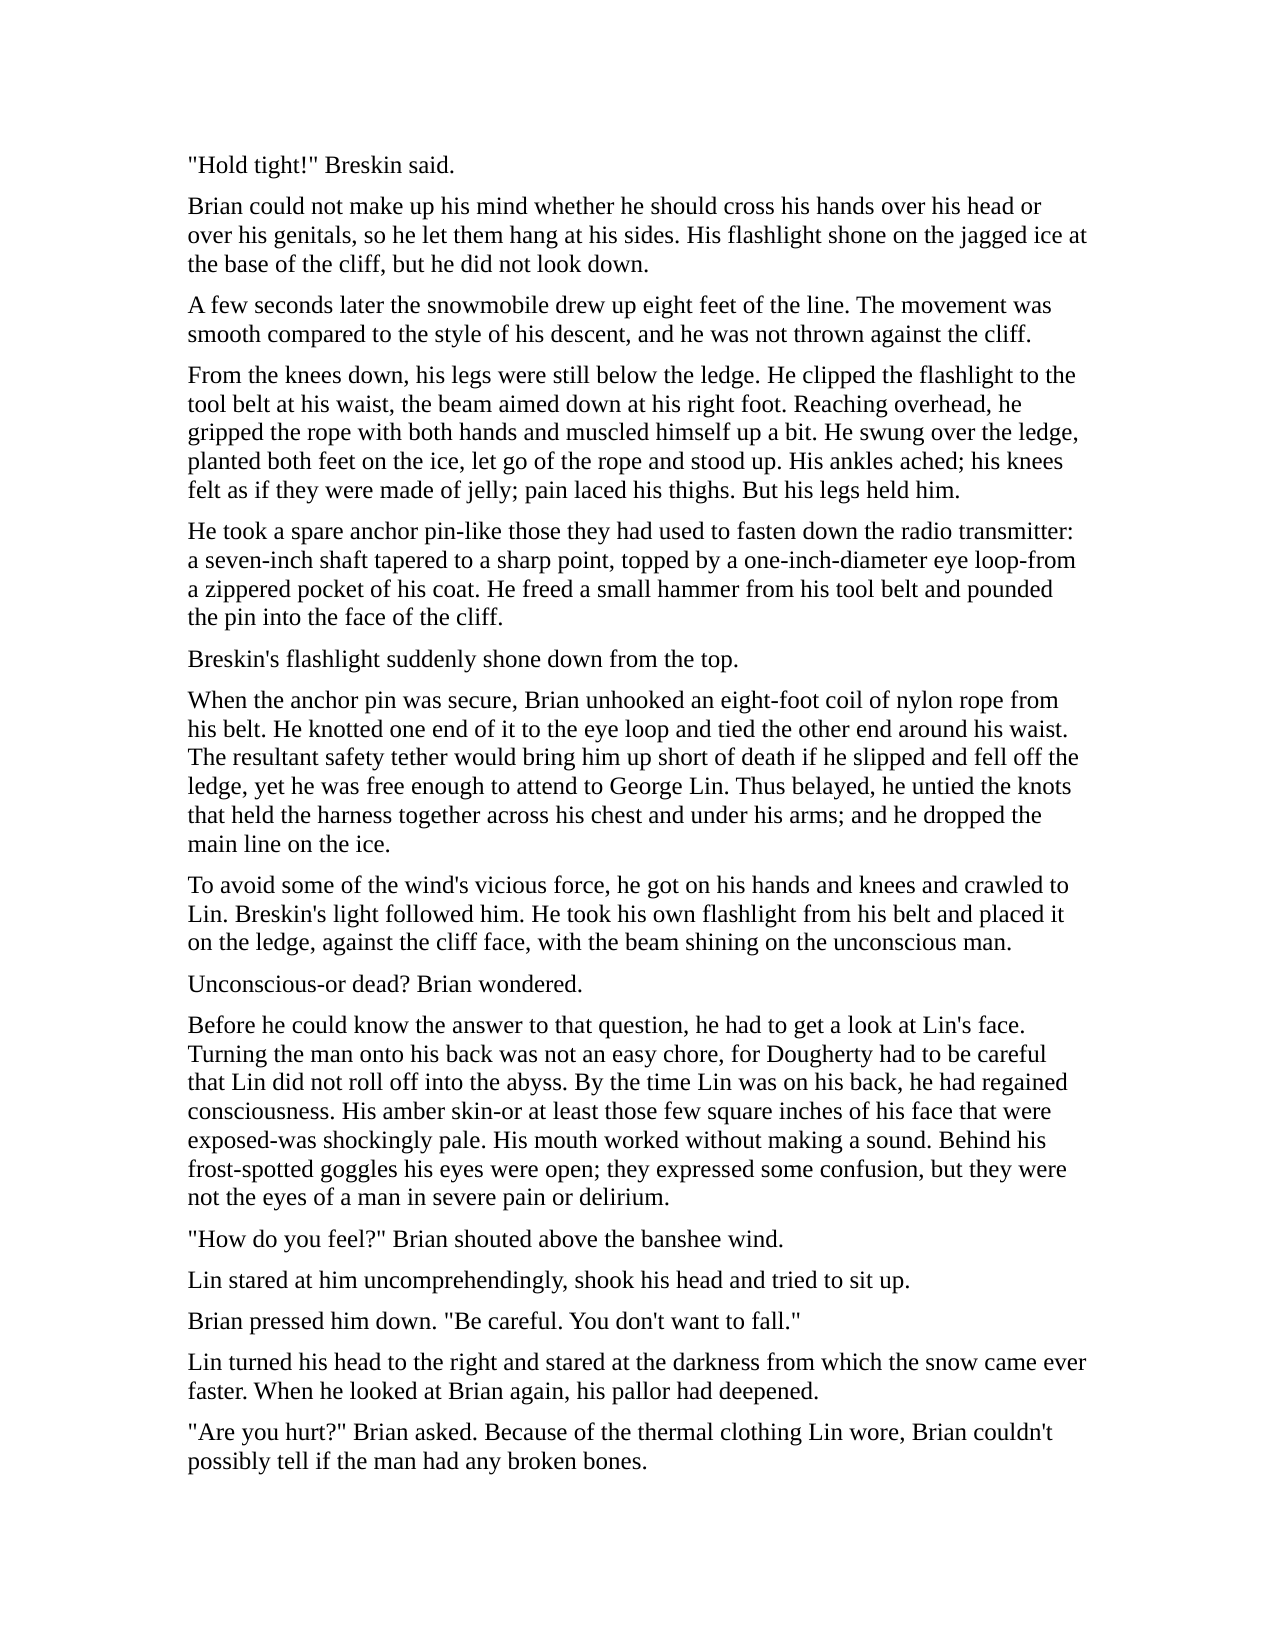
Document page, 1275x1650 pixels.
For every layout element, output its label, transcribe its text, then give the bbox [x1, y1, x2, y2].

text Lin turned his head to the right and stared at the darkness from which the snow came ever faster. When he looked at Brian again, his pallor had deepened. [187, 1347, 1087, 1405]
text From the knees down, his legs were still below the ledge. He clipped the flashlight to the tool belt at his waist, the beam aimed down at his right foot. Reaching overhead, he gripped the rope with both hands and muscled himself up a bit. He swung over the ledge, planted both feet on the ice, let go of the rope and stood up. His ankles ached; his knees felt as if they were made of jelly; pain laced his thighs. But his legs held him. [187, 360, 1087, 504]
text When the anchor pin was secure, Brian unhooked an eight-foot coil of nylon rope from his belt. He knotted one end of it to the eye loop and tied the other end around his waist. The resultant safety tether would bring him up short of death if he slipped and fell off the ledge, yet he was free enough to attend to George Lin. Thus belayed, he untied the knots that held the harness together across his chest and under his arms; and he dropped the main line on the ice. [187, 685, 1087, 857]
text Before he could know the answer to that question, he had to get a look at Lin's face. Turning the man onto his back was not an easy chore, for Dougherty had to be careful that Lin did not roll off into the abyss. By the time Lin was on his back, he had regained consciousness. His amber skin-or at least those few square inches of his face that were exposed-was shockingly pale. His mouth worked without making a sound. Behind his frost-spotted goggles his eyes were open; they expressed some confusion, but they were not the eyes of a man in severe pain or delirium. [187, 1010, 1087, 1211]
text To avoid some of the wind's vicious force, he got on his hands and knees and crawled to Lin. Breskin's light followed him. He took his own flashlight from his belt and placed it on the ledge, against the cliff face, with the beam shining on the unconscious man. [187, 870, 1087, 956]
text "How do you feel?" Brian shouted above the banshee wind. [187, 1224, 1087, 1252]
text Unconscious-or dead? Brian wondered. [187, 969, 1087, 997]
text "Are you hurt?" Brian asked. Because of the thermal clothing Lin wore, Brian couldn't possibly tell if the man had any broken bones. [187, 1417, 1087, 1475]
text A few seconds later the snowmobile drew up eight feet of the line. The movement was smooth compared to the style of his descent, and he was not thrown against the cliff. [187, 290, 1087, 347]
text He took a spare anchor pin-like those they had used to fasten down the radio transmitter: a seven-inch shaft tapered to a sharp point, topped by a one-inch-diameter eye loop-from a zippered pocket of his coat. He freed a small hammer from his tool belt and pounded the pin into the face of the cliff. [187, 516, 1087, 631]
text Brian could not make up his mind whether he should cross his hands over his head or over his genitals, so he let them hang at his sides. His flashlight shone on the jagged ice at the base of the cliff, but he did not look down. [187, 191, 1087, 277]
text Breskin's flashlight suddenly shone down from the top. [187, 644, 1087, 672]
text Brian pressed him down. "Be careful. You don't want to fall." [187, 1306, 1087, 1335]
text "Hold tight!" Breskin said. [187, 150, 1087, 179]
text Lin stared at him uncomprehendingly, shook his head and tried to sit up. [187, 1265, 1087, 1294]
